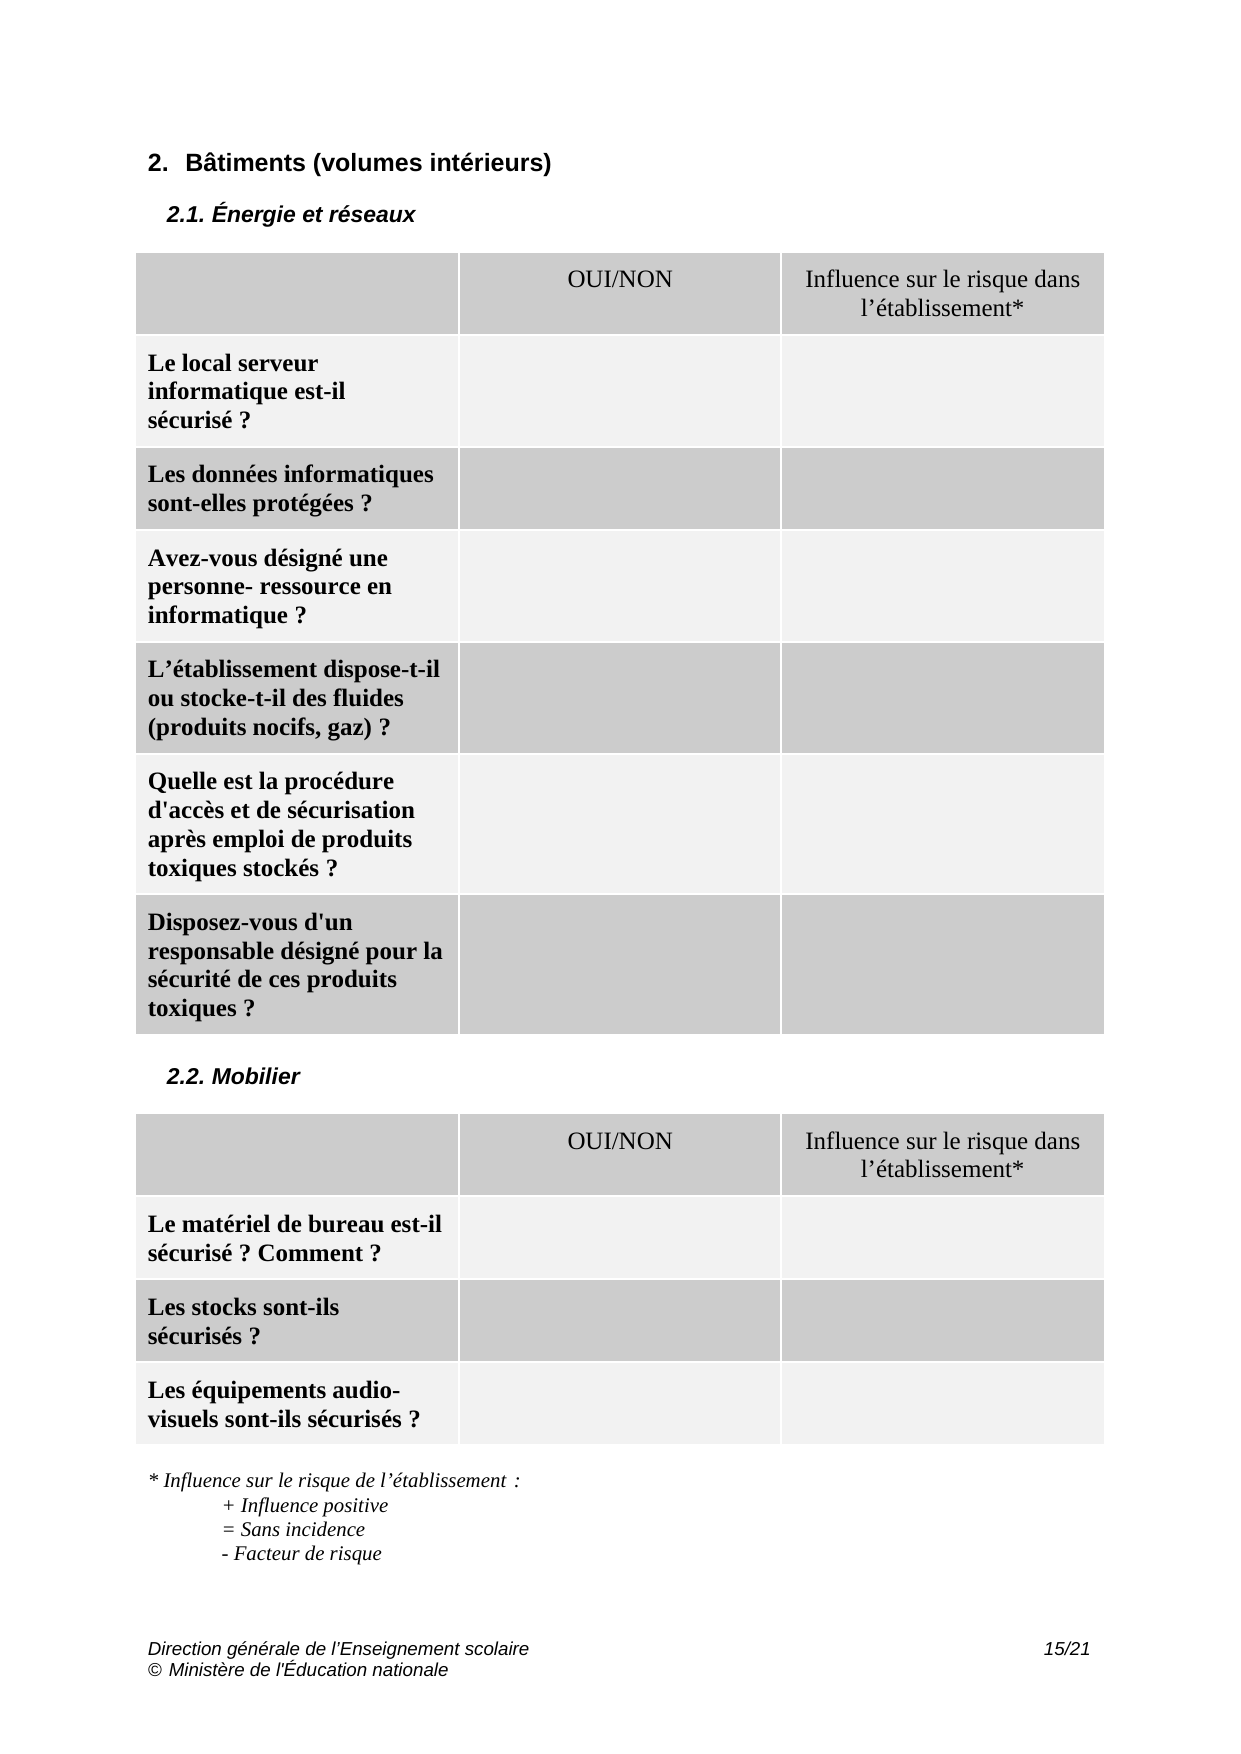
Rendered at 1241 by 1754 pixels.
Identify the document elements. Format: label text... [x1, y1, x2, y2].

table_cell [460, 531, 780, 641]
subtitle Énergie et réseaux [167, 201, 1092, 228]
subtitle Bâtiments (volumes intérieurs) [148, 148, 1092, 176]
text * Influence sur le risque de l’établissement : [148, 1468, 1092, 1492]
table_cell [460, 755, 780, 893]
text - Facteur de risque [221, 1541, 1092, 1565]
table_cell [782, 448, 1104, 529]
table_header OUI/NON [460, 1114, 780, 1195]
table_cell [782, 643, 1104, 753]
table_cell Le local serveur informatique est-il sécurisé ? [136, 336, 458, 446]
table_cell [460, 1280, 780, 1361]
table_cell [782, 336, 1104, 446]
table_cell [460, 895, 780, 1034]
table_cell [460, 1363, 780, 1444]
table_cell [460, 448, 780, 529]
table_cell Les données informatiques sont-elles protégées ? [136, 448, 458, 529]
table_cell Les équipements audio-visuels sont-ils sécurisés ? [136, 1363, 458, 1444]
table_header [136, 253, 458, 334]
table_cell [782, 1363, 1104, 1444]
table_cell Disposez-vous d'un responsable désigné pour la sécurité de ces produits toxiques ? [136, 895, 458, 1034]
table_cell L’établissement dispose-t-il ou stocke-t-il des fluides (produits nocifs, gaz) ? [136, 643, 458, 753]
table_cell [460, 1197, 780, 1278]
table_cell Les stocks sont-ils sécurisés ? [136, 1280, 458, 1361]
table_cell Avez-vous désigné une personne- ressource en informatique ? [136, 531, 458, 641]
subtitle Mobilier [167, 1063, 1092, 1089]
text + Influence positive [221, 1492, 1092, 1517]
table_cell [782, 531, 1104, 641]
table_cell [782, 895, 1104, 1034]
table_cell [782, 1280, 1104, 1361]
text = Sans incidence [221, 1517, 1092, 1541]
table_cell [782, 755, 1104, 893]
table_cell [460, 643, 780, 753]
table_cell [782, 1197, 1104, 1278]
table_cell Le matériel de bureau est-il sécurisé ? Comment ? [136, 1197, 458, 1278]
table_cell Quelle est la procédure d'accès et de sécurisation après emploi de produits toxiques stockés ? [136, 755, 458, 893]
table_header Influence sur le risque dans l’établissement* [782, 253, 1104, 334]
table_cell [460, 336, 780, 446]
table_header OUI/NON [460, 253, 780, 334]
table_header [136, 1114, 458, 1195]
table_header Influence sur le risque dans l’établissement* [782, 1114, 1104, 1195]
